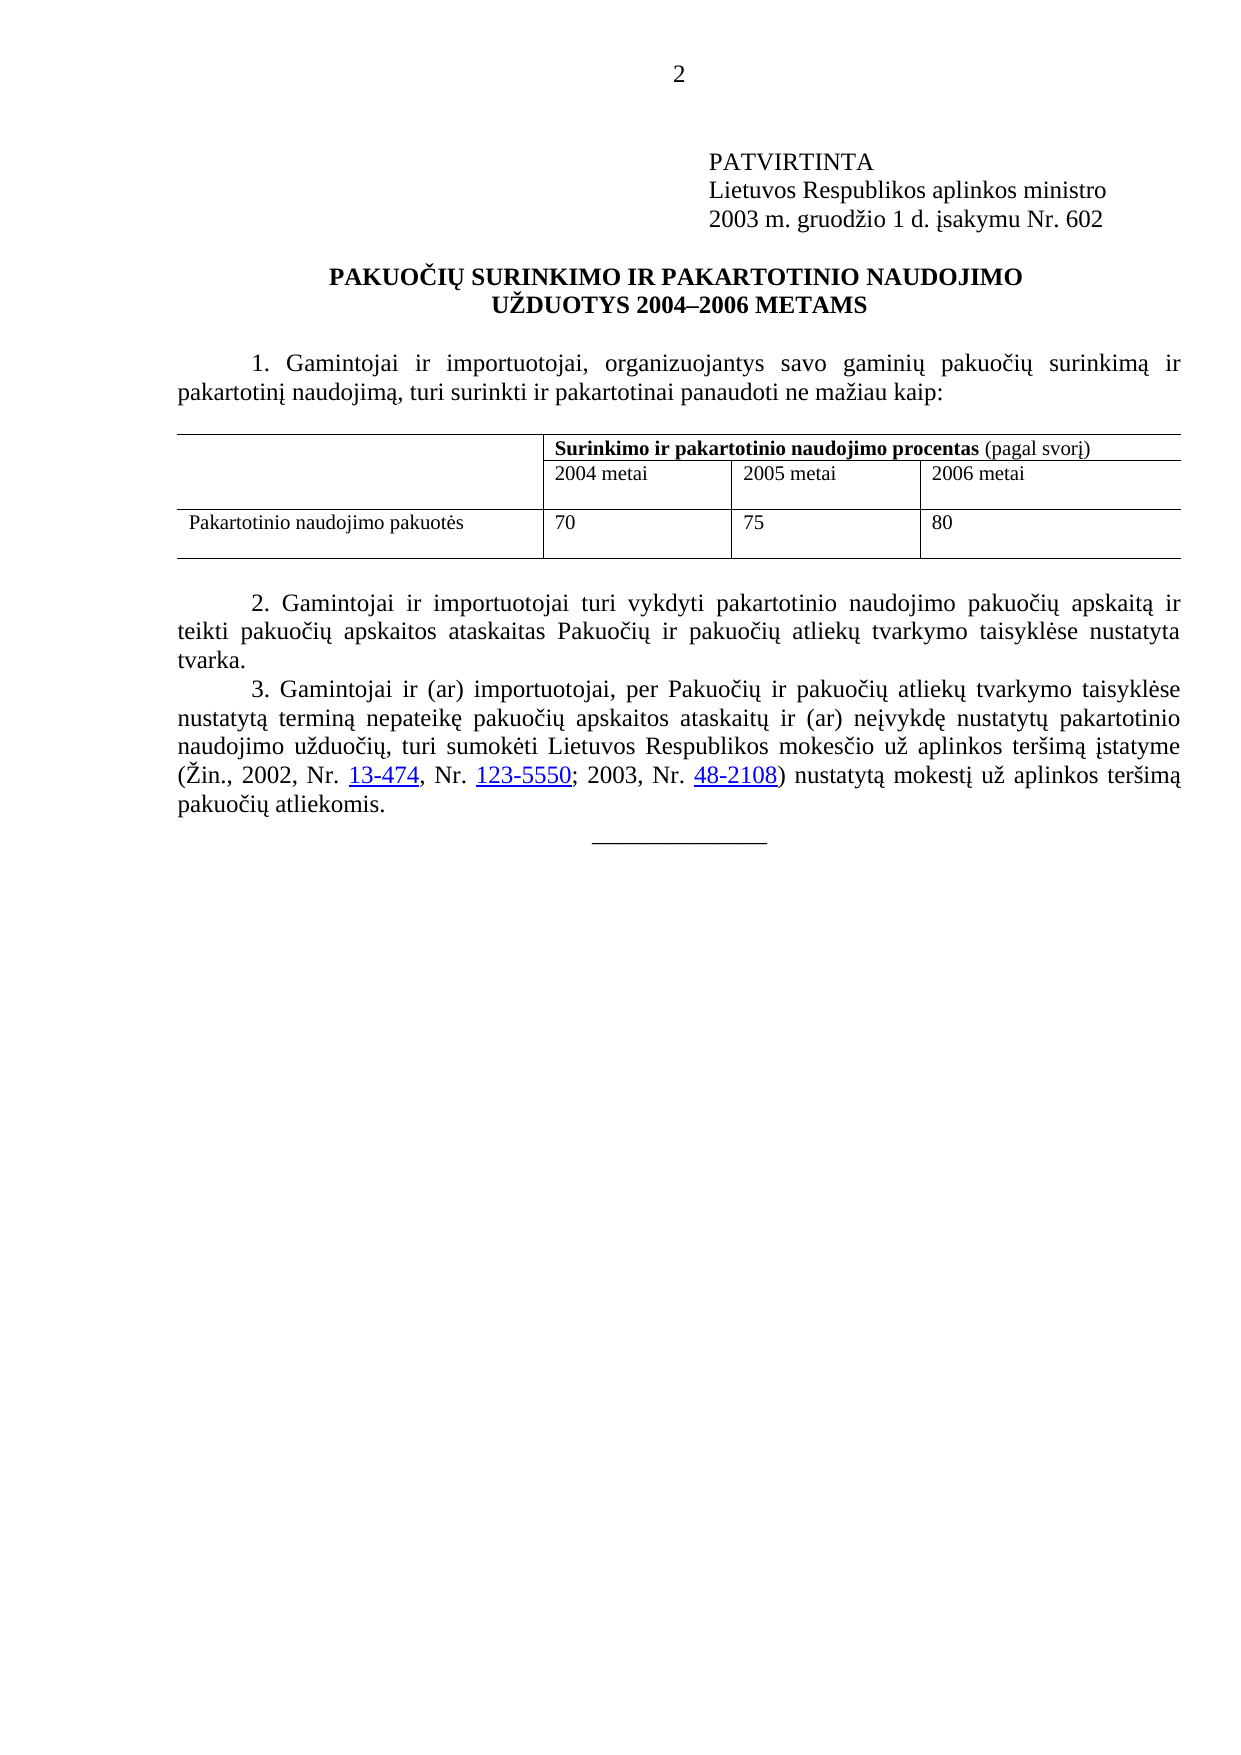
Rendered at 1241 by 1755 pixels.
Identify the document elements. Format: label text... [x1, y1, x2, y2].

table_cell [732, 485, 920, 509]
table_cell 2006 metai [921, 461, 1181, 484]
table_cell [544, 534, 731, 558]
table_cell [544, 485, 731, 509]
table_cell [921, 485, 1181, 509]
text UŽDUOTYS 2004–2006 METAMS [177, 291, 1181, 319]
text 3. Gamintojai ir (ar) importuotojai, per Pakuočių ir pakuočių atliekų tvarkymo taisyklėse nustatytą terminą nepateikę pakuočių apskaitos ataskaitų ir (ar) neįvykdę nustatytų pakartotinio naudojimo užduočių, turi sumokėti Lietuvos Respublikos mokesčio už aplinkos teršimą įstatyme (Žin., 2002, Nr. 13-474, Nr. 123-5550; 2003, Nr. 48-2108) nustatytą mokestį už aplinkos teršimą pakuočių atliekomis. [177, 674, 1181, 818]
text 1. Gamintojai ir importuotojai, organizuojantys savo gaminių pakuočių surinkimą ir pakartotinį naudojimą, turi surinkti ir pakartotinai panaudoti ne mažiau kaip: [177, 348, 1181, 406]
text 2003 m. gruodžio 1 d. įsakymu Nr. 602 [177, 204, 1181, 233]
table_cell [921, 534, 1181, 558]
table_cell 80 [921, 510, 1181, 534]
table_header Surinkimo ir pakartotinio naudojimo procentas (pagal svorį) [544, 435, 1181, 459]
text Lietuvos Respublikos aplinkos ministro [177, 176, 1181, 204]
text PATVIRTINTA [177, 147, 1181, 176]
text PAKUOČIŲ SURINKIMO IR PAKARTOTINIO NAUDOJIMO [177, 262, 1181, 291]
table_cell 2005 metai [732, 461, 920, 484]
table_cell 2004 metai [544, 461, 731, 484]
table_cell Pakartotinio naudojimo pakuotės [177, 510, 543, 534]
table_cell 75 [732, 510, 920, 534]
table_cell [177, 534, 543, 558]
table_header [177, 435, 543, 484]
table_cell [732, 534, 920, 558]
table_cell [177, 485, 543, 509]
text ______________ [177, 818, 1181, 846]
table_cell 70 [544, 510, 731, 534]
text 2. Gamintojai ir importuotojai turi vykdyti pakartotinio naudojimo pakuočių apskaitą ir teikti pakuočių apskaitos ataskaitas Pakuočių ir pakuočių atliekų tvarkymo taisyklėse nustatyta tvarka. [177, 588, 1181, 674]
